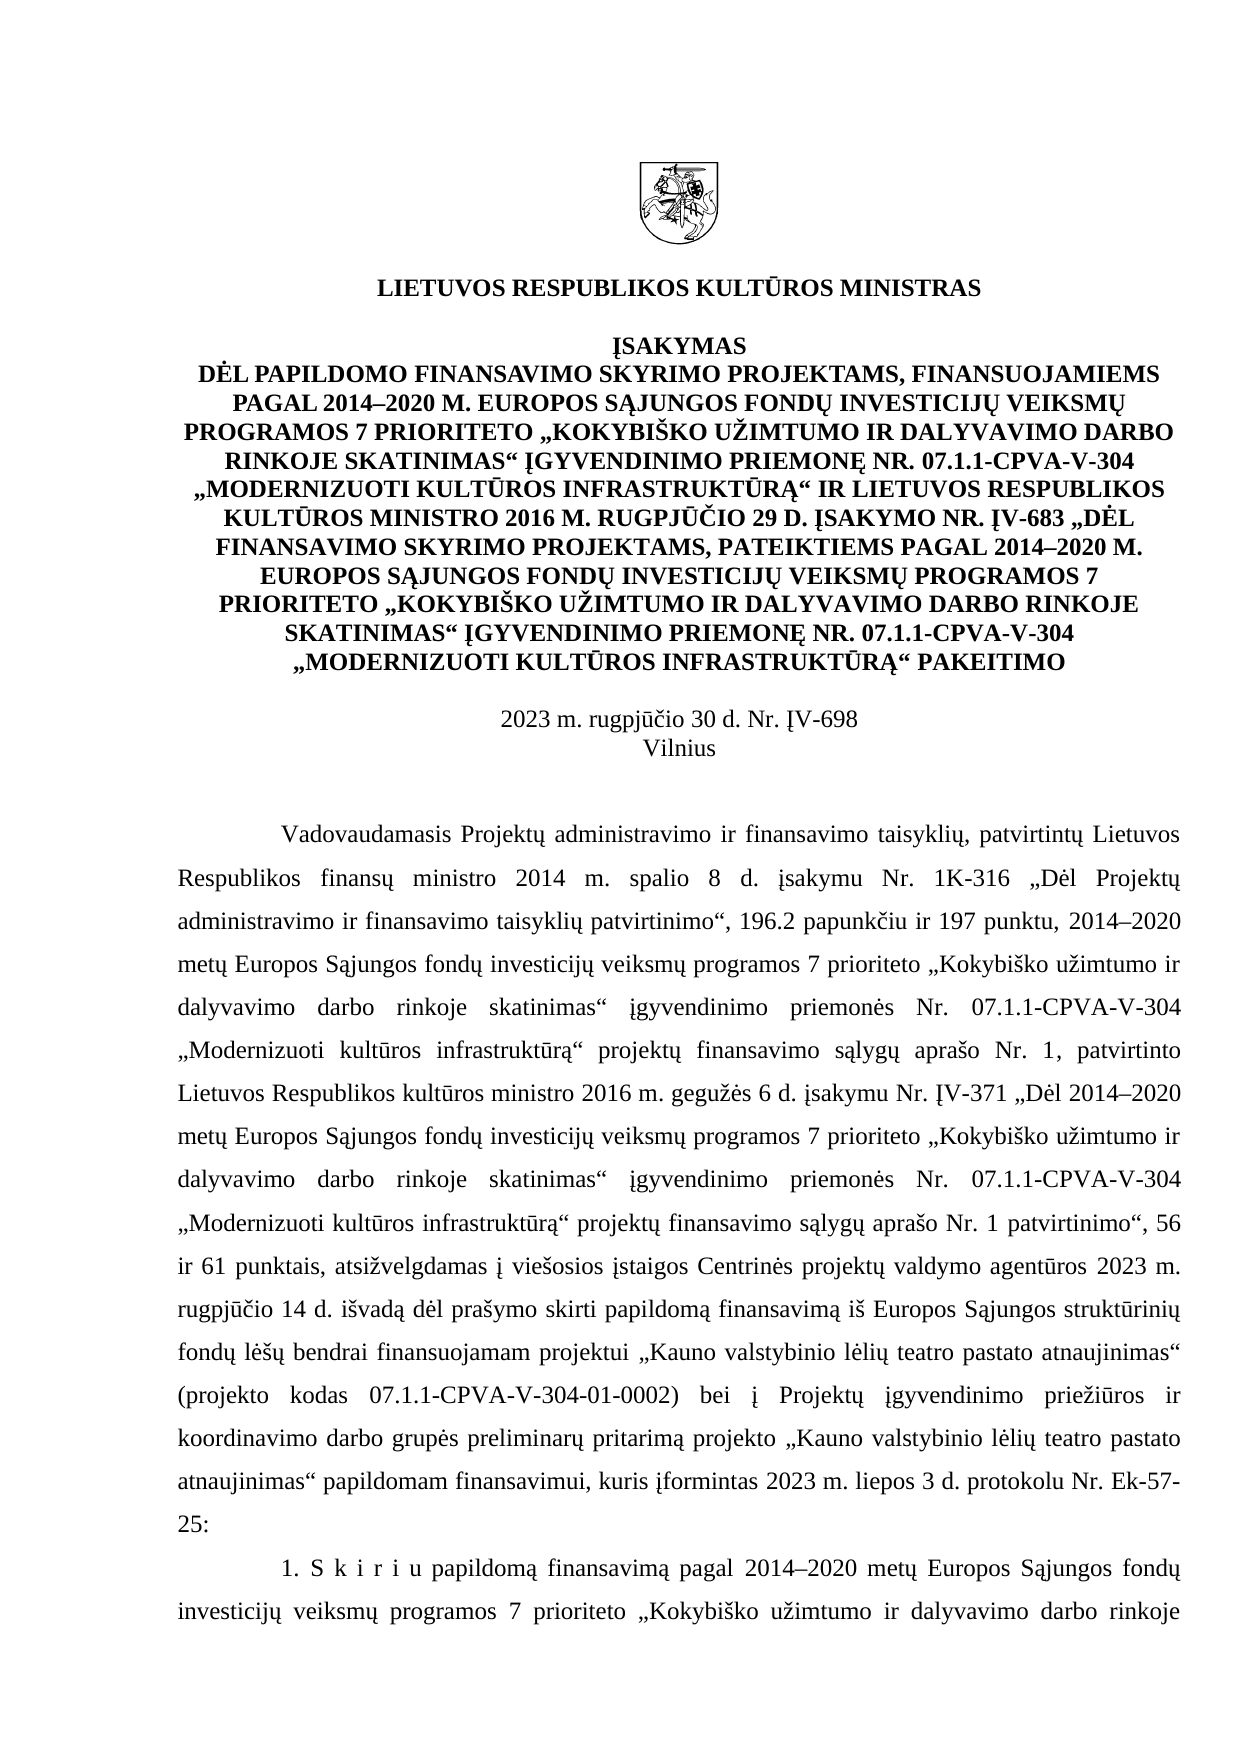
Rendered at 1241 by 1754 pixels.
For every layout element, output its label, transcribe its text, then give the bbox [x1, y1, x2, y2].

text 1. S k i r i u papildomą finansavimą pagal 2014–2020 metų Europos Sąjungos fondų investicijų veiksmų programos 7 prioriteto „Kokybiško užimtumo ir dalyvavimo darbo rinkoje [177, 1553, 1181, 1624]
text Vilnius [177, 733, 1181, 762]
text LIETUVOS RESPUBLIKOS KULTŪROS MINISTRAS [177, 273, 1181, 302]
text 2023 m. rugpjūčio 30 d. Nr. ĮV-698 [177, 704, 1181, 733]
text DĖL PAPILDOMO FINANSAVIMO SKYRIMO PROJEKTAMS, FINANSUOJAMIEMS PAGAL 2014–2020 M. EUROPOS SĄJUNGOS FONDŲ INVESTICIJŲ VEIKSMŲ PROGRAMOS 7 PRIORITETO „KOKYBIŠKO UŽIMTUMO IR DALYVAVIMO DARBO RINKOJE SKATINIMAS“ ĮGYVENDINIMO PRIEMONĘ NR. 07.1.1-CPVA-V-304 „MODERNIZUOTI KULTŪROS INFRASTRUKTŪRĄ“ IR LIETUVOS RESPUBLIKOS KULTŪROS MINISTRO 2016 M. RUGPJŪČIO 29 D. ĮSAKYMO NR. ĮV-683 „DĖL FINANSAVIMO SKYRIMO PROJEKTAMS, PATEIKTIEMS PAGAL 2014–2020 M. EUROPOS SĄJUNGOS FONDŲ INVESTICIJŲ VEIKSMŲ PROGRAMOS 7 PRIORITETO „KOKYBIŠKO UŽIMTUMO IR DALYVAVIMO DARBO RINKOJE SKATINIMAS“ ĮGYVENDINIMO PRIEMONĘ NR. 07.1.1-CPVA-V-304 „MODERNIZUOTI KULTŪROS INFRASTRUKTŪRĄ“ PAKEITIMO [177, 359, 1181, 676]
text Vadovaudamasis Projektų administravimo ir finansavimo taisyklių, patvirtintų Lietuvos Respublikos finansų ministro 2014 m. spalio 8 d. įsakymu Nr. 1K-316 „Dėl Projektų administravimo ir finansavimo taisyklių patvirtinimo“, 196.2 papunkčiu ir 197 punktu, 2014–2020 metų Europos Sąjungos fondų investicijų veiksmų programos 7 prioriteto „Kokybiško užimtumo ir dalyvavimo darbo rinkoje skatinimas“ įgyvendinimo priemonės Nr. 07.1.1-CPVA-V-304 „Modernizuoti kultūros infrastruktūrą“ projektų finansavimo sąlygų aprašo Nr. 1, patvirtinto Lietuvos Respublikos kultūros ministro 2016 m. gegužės 6 d. įsakymu Nr. ĮV-371 „Dėl 2014–2020 metų Europos Sąjungos fondų investicijų veiksmų programos 7 prioriteto „Kokybiško užimtumo ir dalyvavimo darbo rinkoje skatinimas“ įgyvendinimo priemonės Nr. 07.1.1-CPVA-V-304 „Modernizuoti kultūros infrastruktūrą“ projektų finansavimo sąlygų aprašo Nr. 1 patvirtinimo“, 56 ir 61 punktais, atsižvelgdamas į viešosios įstaigos Centrinės projektų valdymo agentūros 2023 m. rugpjūčio 14 d. išvadą dėl prašymo skirti papildomą finansavimą iš Europos Sąjungos struktūrinių fondų lėšų bendrai finansuojamam projektui „Kauno valstybinio lėlių teatro pastato atnaujinimas“ (projekto kodas 07.1.1-CPVA-V-304-01-0002) bei į Projektų įgyvendinimo priežiūros ir koordinavimo darbo grupės preliminarų pritarimą projekto „Kauno valstybinio lėlių teatro pastato atnaujinimas“ papildomam finansavimui, kuris įformintas 2023 m. liepos 3 d. protokolu Nr. Ek-57-25: [177, 819, 1181, 1538]
text ĮSAKYMAS [177, 331, 1181, 359]
